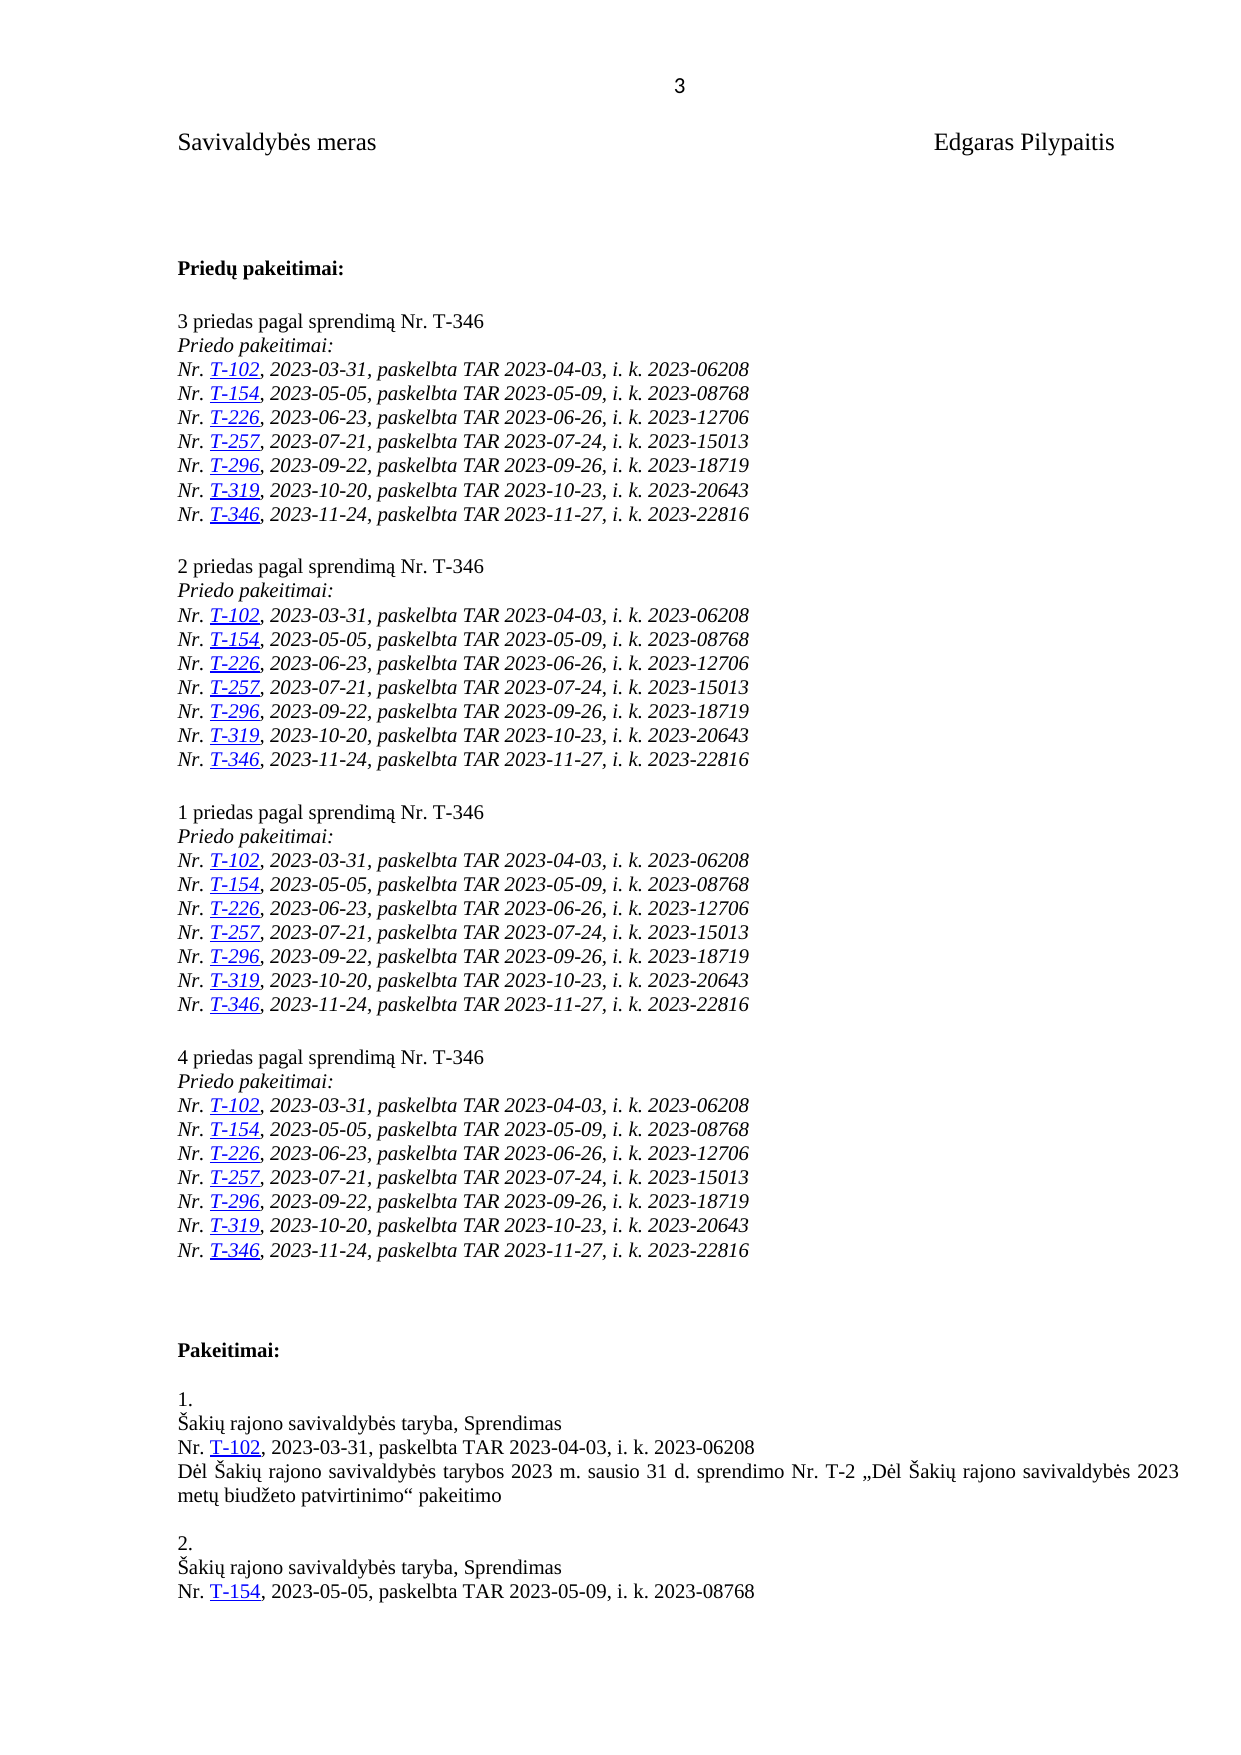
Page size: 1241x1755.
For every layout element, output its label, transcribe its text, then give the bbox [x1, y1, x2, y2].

text 2 priedas pagal sprendimą Nr. T-346 [177, 554, 1181, 578]
text Nr. T-102, 2023-03-31, paskelbta TAR 2023-04-03, i. k. 2023-06208 [177, 848, 1181, 872]
text Nr. T-226, 2023-06-23, paskelbta TAR 2023-06-26, i. k. 2023-12706 [177, 896, 1181, 920]
text Šakių rajono savivaldybės taryba, Sprendimas [177, 1555, 1181, 1579]
text Nr. T-154, 2023-05-05, paskelbta TAR 2023-05-09, i. k. 2023-08768 [177, 381, 1181, 405]
text Pakeitimai: [177, 1338, 1181, 1362]
text 1 priedas pagal sprendimą Nr. T-346 [177, 800, 1181, 824]
text Nr. T-296, 2023-09-22, paskelbta TAR 2023-09-26, i. k. 2023-18719 [177, 1189, 1181, 1213]
text Šakių rajono savivaldybės taryba, Sprendimas [177, 1411, 1181, 1435]
text Priedo pakeitimai: [177, 333, 1181, 357]
text Priedo pakeitimai: [177, 1069, 1181, 1093]
text Nr. T-346, 2023-11-24, paskelbta TAR 2023-11-27, i. k. 2023-22816 [177, 502, 1181, 526]
text Nr. T-226, 2023-06-23, paskelbta TAR 2023-06-26, i. k. 2023-12706 [177, 1141, 1181, 1165]
text Nr. T-296, 2023-09-22, paskelbta TAR 2023-09-26, i. k. 2023-18719 [177, 699, 1181, 723]
text Nr. T-319, 2023-10-20, paskelbta TAR 2023-10-23, i. k. 2023-20643 [177, 477, 1181, 502]
text 4 priedas pagal sprendimą Nr. T-346 [177, 1045, 1181, 1069]
text Nr. T-154, 2023-05-05, paskelbta TAR 2023-05-09, i. k. 2023-08768 [177, 627, 1181, 651]
text Nr. T-102, 2023-03-31, paskelbta TAR 2023-04-03, i. k. 2023-06208 [177, 1435, 1181, 1459]
text Nr. T-319, 2023-10-20, paskelbta TAR 2023-10-23, i. k. 2023-20643 [177, 723, 1181, 747]
text Priedo pakeitimai: [177, 578, 1181, 602]
text Nr. T-257, 2023-07-21, paskelbta TAR 2023-07-24, i. k. 2023-15013 [177, 675, 1181, 699]
text Nr. T-257, 2023-07-21, paskelbta TAR 2023-07-24, i. k. 2023-15013 [177, 1165, 1181, 1189]
text Nr. T-257, 2023-07-21, paskelbta TAR 2023-07-24, i. k. 2023-15013 [177, 429, 1181, 453]
text Nr. T-154, 2023-05-05, paskelbta TAR 2023-05-09, i. k. 2023-08768 [177, 872, 1181, 896]
text Nr. T-346, 2023-11-24, paskelbta TAR 2023-11-27, i. k. 2023-22816 [177, 992, 1181, 1016]
text Nr. T-226, 2023-06-23, paskelbta TAR 2023-06-26, i. k. 2023-12706 [177, 405, 1181, 429]
text Nr. T-102, 2023-03-31, paskelbta TAR 2023-04-03, i. k. 2023-06208 [177, 1093, 1181, 1117]
text Nr. T-346, 2023-11-24, paskelbta TAR 2023-11-27, i. k. 2023-22816 [177, 747, 1181, 771]
text Dėl Šakių rajono savivaldybės tarybos 2023 m. sausio 31 d. sprendimo Nr. T-2 „Dėl Šakių rajono savivaldybės 2023 metų biudžeto patvirtinimo“ pakeitimo [177, 1459, 1181, 1507]
text Priedo pakeitimai: [177, 824, 1181, 848]
text 2. [177, 1531, 1181, 1555]
text Nr. T-319, 2023-10-20, paskelbta TAR 2023-10-23, i. k. 2023-20643 [177, 968, 1181, 992]
text Nr. T-319, 2023-10-20, paskelbta TAR 2023-10-23, i. k. 2023-20643 [177, 1213, 1181, 1237]
text 3 priedas pagal sprendimą Nr. T-346 [177, 309, 1181, 333]
text Nr. T-346, 2023-11-24, paskelbta TAR 2023-11-27, i. k. 2023-22816 [177, 1237, 1181, 1262]
text Nr. T-226, 2023-06-23, paskelbta TAR 2023-06-26, i. k. 2023-12706 [177, 651, 1181, 675]
text Nr. T-154, 2023-05-05, paskelbta TAR 2023-05-09, i. k. 2023-08768 [177, 1117, 1181, 1141]
text Nr. T-154, 2023-05-05, paskelbta TAR 2023-05-09, i. k. 2023-08768 [177, 1579, 1181, 1603]
text Savivaldybės meras Edgaras Pilypaitis [177, 127, 1181, 156]
text Nr. T-102, 2023-03-31, paskelbta TAR 2023-04-03, i. k. 2023-06208 [177, 357, 1181, 381]
text Nr. T-102, 2023-03-31, paskelbta TAR 2023-04-03, i. k. 2023-06208 [177, 602, 1181, 627]
text Nr. T-296, 2023-09-22, paskelbta TAR 2023-09-26, i. k. 2023-18719 [177, 453, 1181, 477]
text Nr. T-257, 2023-07-21, paskelbta TAR 2023-07-24, i. k. 2023-15013 [177, 920, 1181, 944]
text Priedų pakeitimai: [177, 256, 1181, 280]
text 1. [177, 1387, 1181, 1411]
text Nr. T-296, 2023-09-22, paskelbta TAR 2023-09-26, i. k. 2023-18719 [177, 944, 1181, 968]
